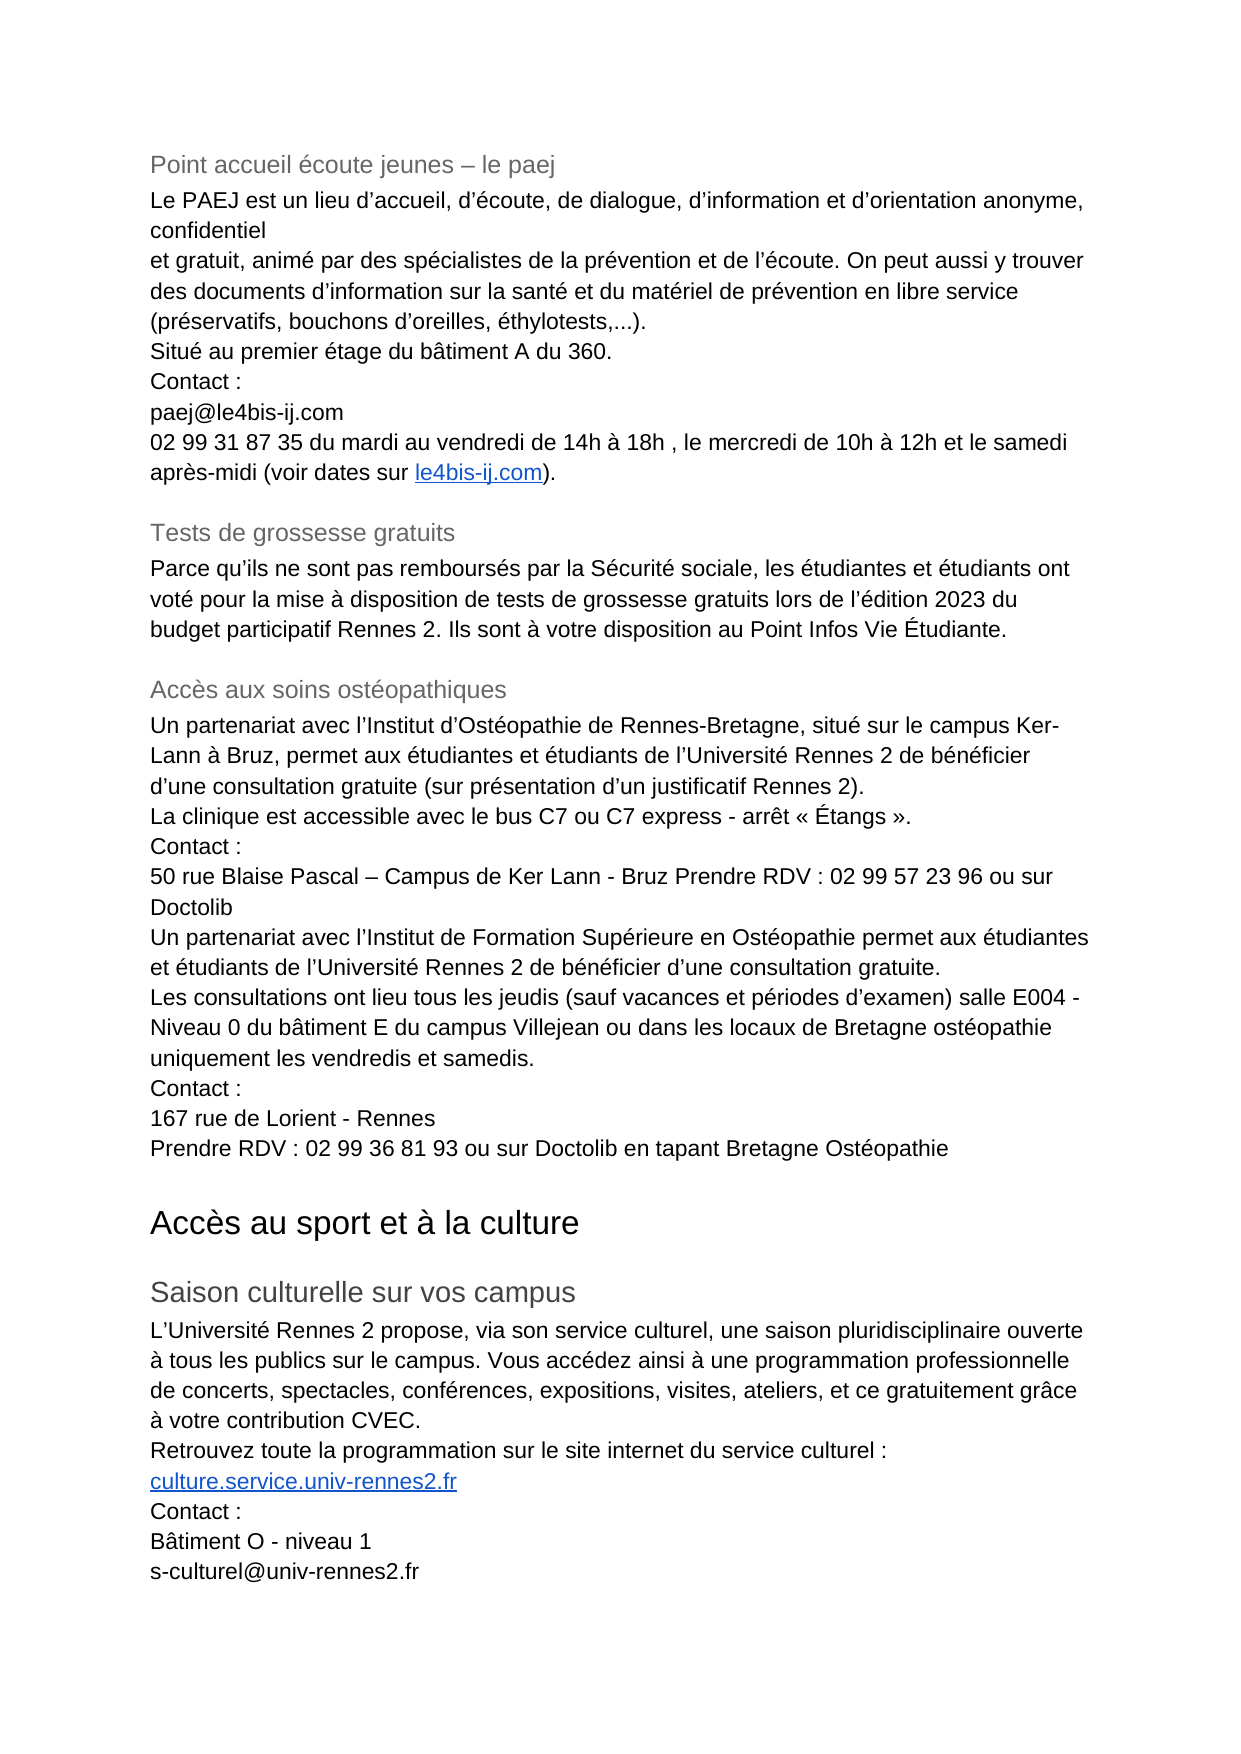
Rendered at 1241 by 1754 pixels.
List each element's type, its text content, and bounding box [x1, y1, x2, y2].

text Les consultations ont lieu tous les jeudis (sauf vacances et périodes d’examen) salle E004 - Niveau 0 du bâtiment E du campus Villejean ou dans les locaux de Bretagne ostéopathie uniquement les vendredis et samedis. [150, 984, 1090, 1071]
text Contact : [150, 1498, 1090, 1524]
text Prendre RDV : 02 99 36 81 93 ou sur Doctolib en tapant Bretagne Ostéopathie [150, 1135, 1090, 1162]
text La clinique est accessible avec le bus C7 ou C7 express - arrêt « Étangs ». [150, 803, 1090, 829]
text Bâtiment O - niveau 1 [150, 1528, 1090, 1554]
text 50 rue Blaise Pascal – Campus de Ker Lann - Bruz Prendre RDV : 02 99 57 23 96 ou sur Doctolib [150, 863, 1090, 920]
subtitle Point accueil écoute jeunes – le paej [150, 150, 1090, 179]
text 02 99 31 87 35 du mardi au vendredi de 14h à 18h , le mercredi de 10h à 12h et le samedi après-midi (voir dates sur le4bis-ij.com). [150, 429, 1090, 485]
text Un partenariat avec l’Institut de Formation Supérieure en Ostéopathie permet aux étudiantes et étudiants de l’Université Rennes 2 de bénéficier d’une consultation gratuite. [150, 924, 1090, 980]
subtitle Tests de grossesse gratuits [150, 518, 1090, 547]
subtitle Accès au sport et à la culture [150, 1203, 1090, 1241]
text s-culturel@univ-rennes2.fr [150, 1558, 1090, 1584]
text Contact : [150, 1075, 1090, 1101]
text Un partenariat avec l’Institut d’Ostéopathie de Rennes-Bretagne, situé sur le campus Ker-Lann à Bruz, permet aux étudiantes et étudiants de l’Université Rennes 2 de bénéficier d’une consultation gratuite (sur présentation d’un justificatif Rennes 2). [150, 712, 1090, 799]
text Le PAEJ est un lieu d’accueil, d’écoute, de dialogue, d’information et d’orientation anonyme, confidentiel [150, 187, 1090, 244]
text Parce qu’ils ne sont pas remboursés par la Sécurité sociale, les étudiantes et étudiants ont voté pour la mise à disposition de tests de grossesse gratuits lors de l’édition 2023 du budget participatif Rennes 2. Ils sont à votre disposition au Point Infos Vie Étudiante. [150, 555, 1090, 642]
text Situé au premier étage du bâtiment A du 360. [150, 338, 1090, 364]
subtitle Accès aux soins ostéopathiques [150, 675, 1090, 704]
text Contact : [150, 833, 1090, 859]
text et gratuit, animé par des spécialistes de la prévention et de l’écoute. On peut aussi y trouver des documents d’information sur la santé et du matériel de prévention en libre service (préservatifs, bouchons d’oreilles, éthylotests,...). [150, 247, 1090, 334]
text 167 rue de Lorient - Rennes [150, 1105, 1090, 1131]
subtitle Saison culturelle sur vos campus [150, 1275, 1090, 1308]
text Retrouvez toute la programmation sur le site internet du service culturel : culture.service.univ-rennes2.fr [150, 1437, 1090, 1494]
text paej@le4bis-ij.com [150, 398, 1090, 425]
text Contact : [150, 368, 1090, 395]
text L’Université Rennes 2 propose, via son service culturel, une saison pluridisciplinaire ouverte à tous les publics sur le campus. Vous accédez ainsi à une programmation professionnelle de concerts, spectacles, conférences, expositions, visites, ateliers, et ce gratuitement grâce à votre contribution CVEC. [150, 1317, 1090, 1433]
